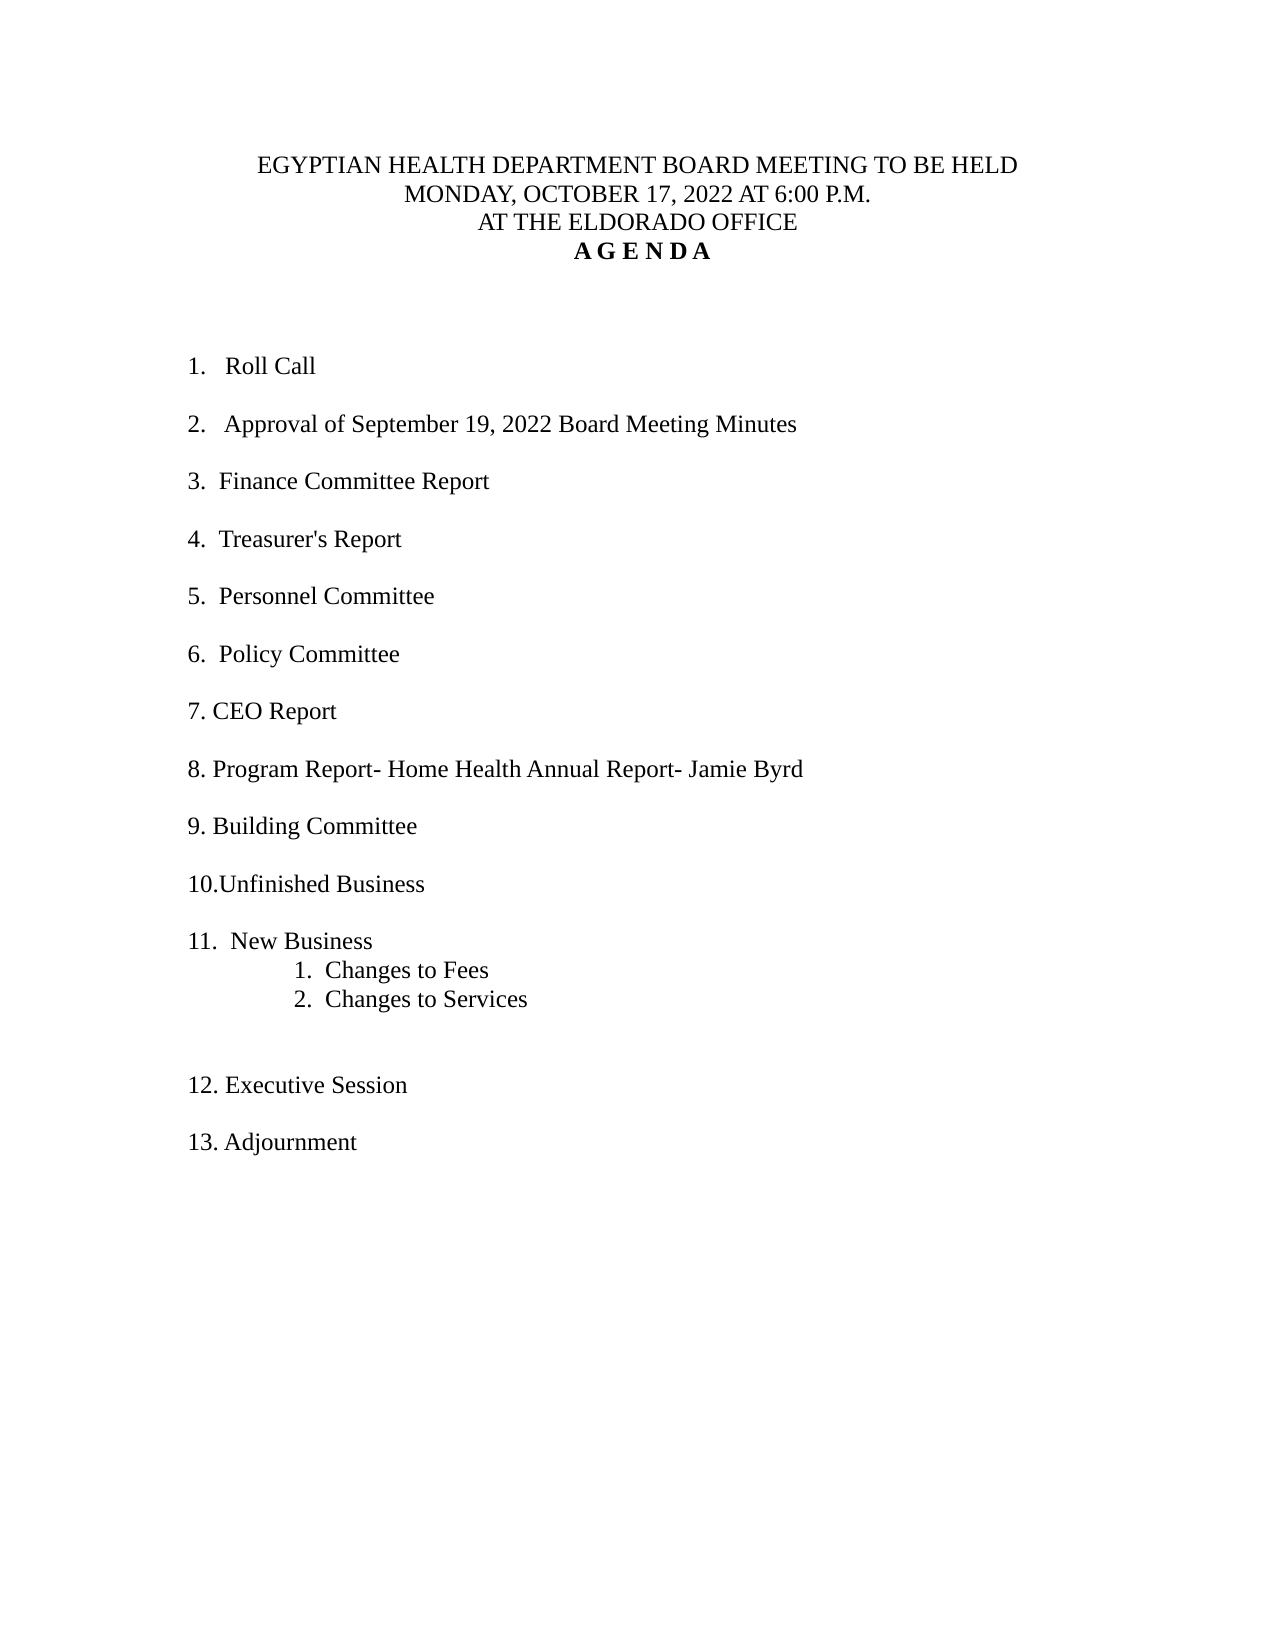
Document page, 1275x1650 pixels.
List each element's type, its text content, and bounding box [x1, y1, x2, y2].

text EGYPTIAN HEALTH DEPARTMENT BOARD MEETING TO BE HELD [187, 150, 1087, 179]
text 6. Policy Committee [187, 639, 1087, 667]
text 12. Executive Session [187, 1070, 1087, 1099]
text 7. CEO Report [187, 696, 1087, 725]
text 2. Changes to Services [187, 984, 1087, 1012]
text MONDAY, OCTOBER 17, 2022 AT 6:00 P.M. [187, 179, 1087, 207]
text 5. Personnel Committee [187, 581, 1087, 610]
text 13. Adjournment [187, 1127, 1087, 1156]
text 8. Program Report- Home Health Annual Report- Jamie Byrd [187, 754, 1087, 782]
text AT THE ELDORADO OFFICE [187, 207, 1087, 236]
text 11. New Business [187, 926, 1087, 955]
text 10.Unfinished Business [187, 869, 1087, 897]
text 1. Roll Call [187, 351, 1087, 380]
text A G E N D A [187, 236, 1087, 265]
text 1. Changes to Fees [187, 955, 1087, 984]
text 2. Approval of September 19, 2022 Board Meeting Minutes [187, 409, 1087, 437]
text 3. Finance Committee Report [187, 466, 1087, 495]
text 4. Treasurer's Report [187, 524, 1087, 552]
text 9. Building Committee [187, 811, 1087, 840]
